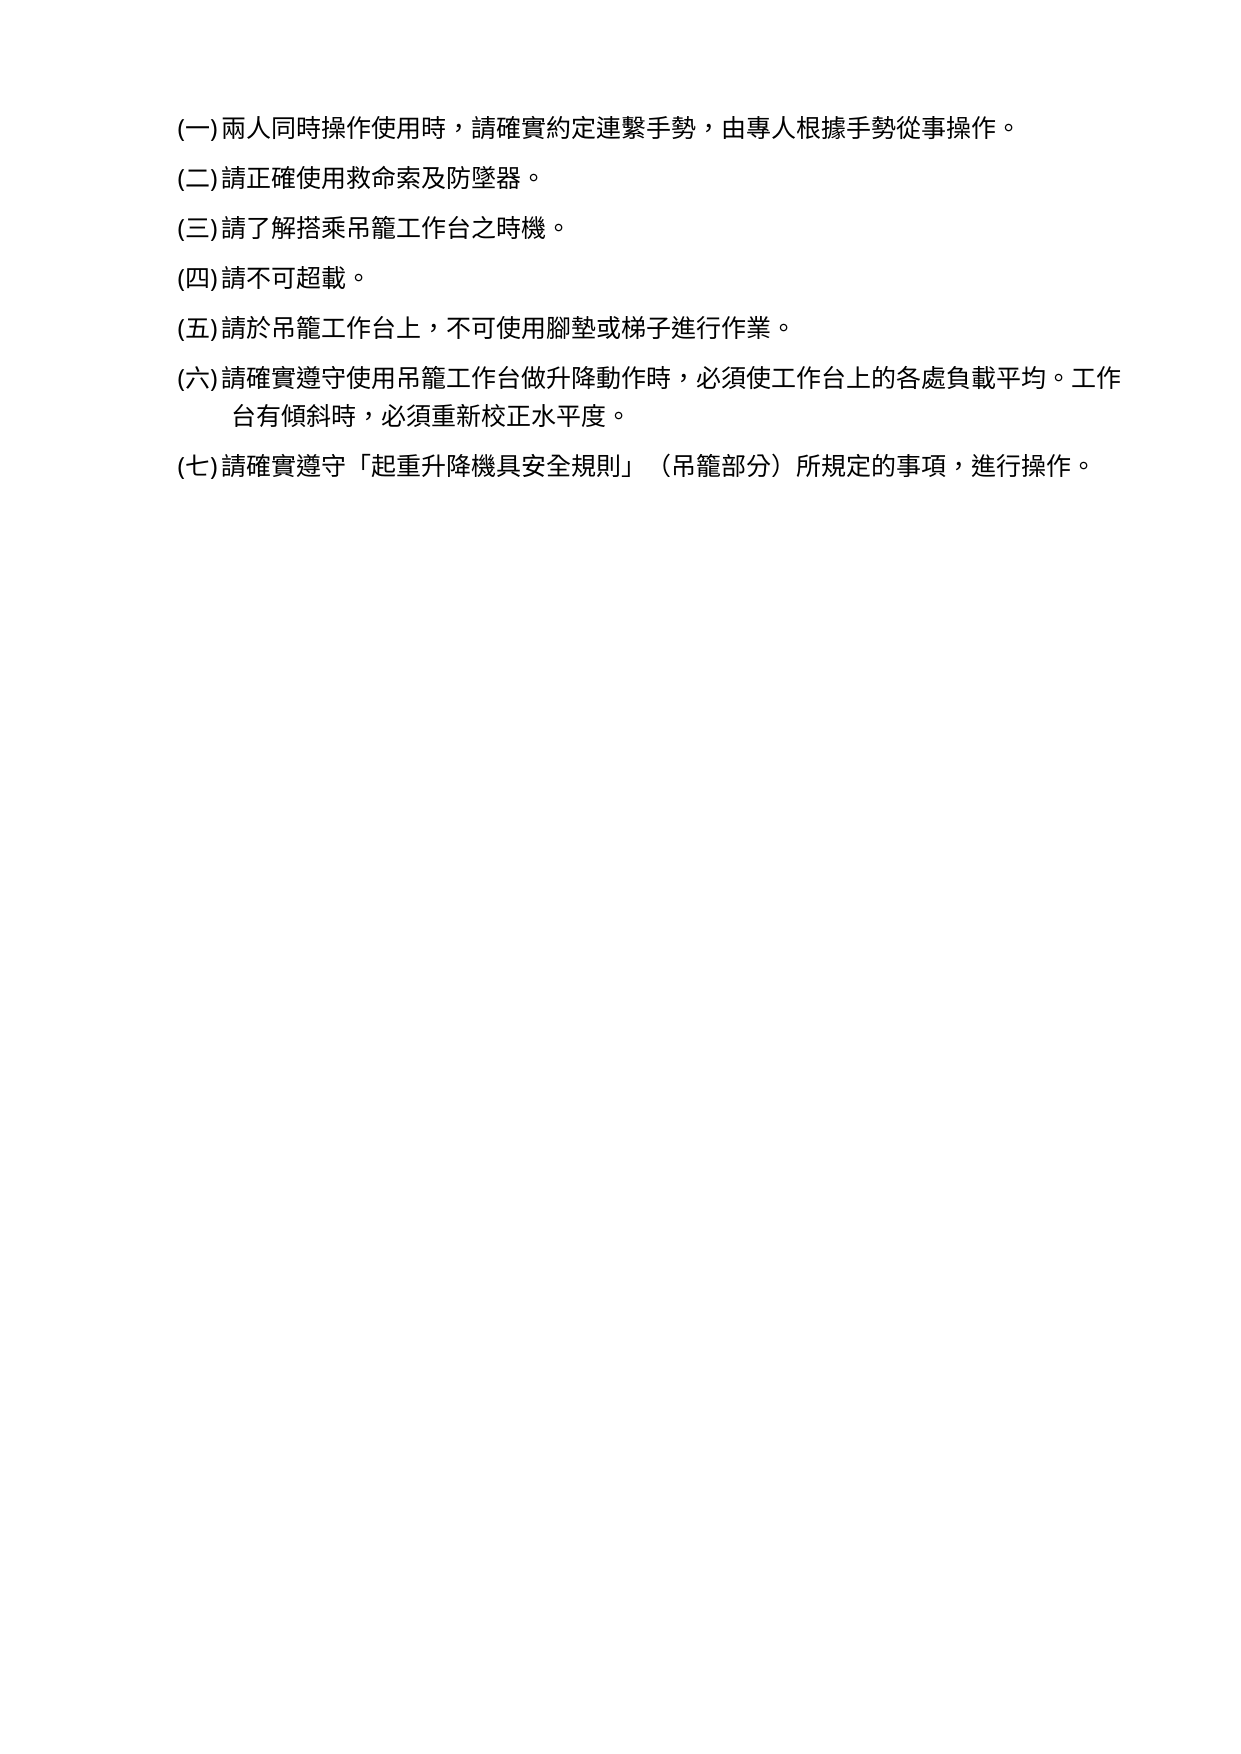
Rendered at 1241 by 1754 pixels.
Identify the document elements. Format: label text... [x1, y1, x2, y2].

list 兩人同時操作使用時，請確實約定連繫手勢，由專人根據手勢從事操作。 [177, 108, 1134, 146]
list 請於吊籠工作台上，不可使用腳墊或梯子進行作業。 [177, 308, 1134, 346]
list 請確實遵守使用吊籠工作台做升降動作時，必須使工作台上的各處負載平均。工作台有傾斜時，必須重新校正水平度。 [177, 358, 1134, 433]
list 請正確使用救命索及防墜器。 [177, 158, 1134, 196]
list 請了解搭乘吊籠工作台之時機。 [177, 208, 1134, 246]
list 請確實遵守「起重升降機具安全規則」（吊籠部分）所規定的事項，進行操作。 [177, 446, 1134, 483]
list 請不可超載。 [177, 258, 1134, 296]
